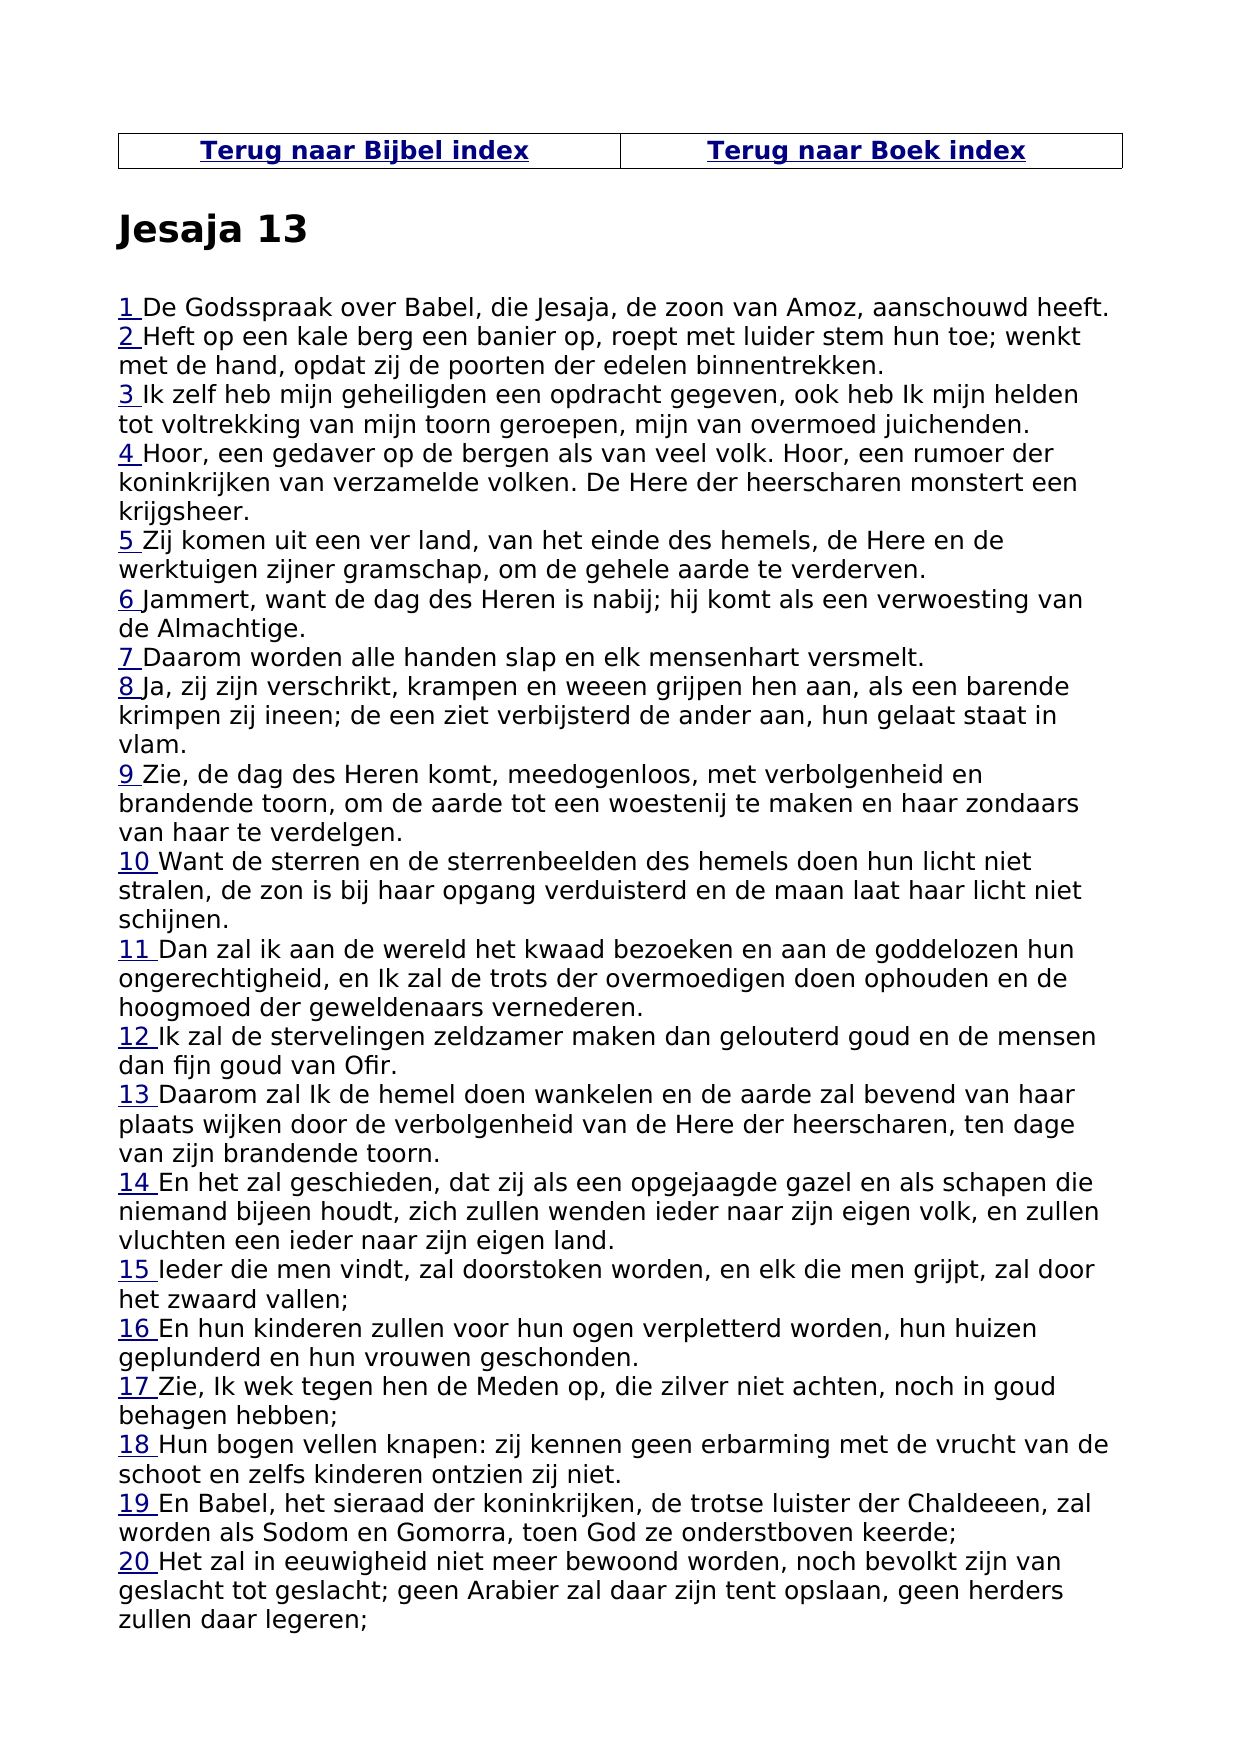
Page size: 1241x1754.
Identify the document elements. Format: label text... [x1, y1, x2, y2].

text 1 De Godsspraak over Babel, die Jesaja, de zoon van Amoz, aanschouwd heeft. 2 Heft op een kale berg een banier op, roept met luider stem hun toe; wenkt met de hand, opdat zij de poorten der edelen binnentrekken. 3 Ik zelf heb mijn geheiligden een opdracht gegeven, ook heb Ik mijn helden tot voltrekking van mijn toorn geroepen, mijn van overmoed juichenden. 4 Hoor, een gedaver op de bergen als van veel volk. Hoor, een rumoer der koninkrijken van verzamelde volken. De Here der heerscharen monstert een krijgsheer. 5 Zij komen uit een ver land, van het einde des hemels, de Here en de werktuigen zijner gramschap, om de gehele aarde te verderven. 6 Jammert, want de dag des Heren is nabij; hij komt als een verwoesting van de Almachtige. 7 Daarom worden alle handen slap en elk mensenhart versmelt. 8 Ja, zij zijn verschrikt, krampen en weeen grijpen hen aan, als een barende krimpen zij ineen; de een ziet verbijsterd de ander aan, hun gelaat staat in vlam. 9 Zie, de dag des Heren komt, meedogenloos, met verbolgenheid en brandende toorn, om de aarde tot een woestenij te maken en haar zondaars van haar te verdelgen. 10 Want de sterren en de sterrenbeelden des hemels doen hun licht niet stralen, de zon is bij haar opgang verduisterd en de maan laat haar licht niet schijnen. 11 Dan zal ik aan de wereld het kwaad bezoeken en aan de goddelozen hun ongerechtigheid, en Ik zal de trots der overmoedigen doen ophouden en de hoogmoed der geweldenaars vernederen. 12 Ik zal de stervelingen zeldzamer maken dan gelouterd goud en de mensen dan fijn goud van Ofir. 13 Daarom zal Ik de hemel doen wankelen en de aarde zal bevend van haar plaats wijken door de verbolgenheid van de Here der heerscharen, ten dage van zijn brandende toorn. 14 En het zal geschieden, dat zij als een opgejaagde gazel en als schapen die niemand bijeen houdt, zich zullen wenden ieder naar zijn eigen volk, en zullen vluchten een ieder naar zijn eigen land. 15 Ieder die men vindt, zal doorstoken worden, en elk die men grijpt, zal door het zwaard vallen; 16 En hun kinderen zullen voor hun ogen verpletterd worden, hun huizen geplunderd en hun vrouwen geschonden. 17 Zie, Ik wek tegen hen de Meden op, die zilver niet achten, noch in goud behagen hebben; 18 Hun bogen vellen knapen: zij kennen geen erbarming met de vrucht van de schoot en zelfs kinderen ontzien zij niet. 19 En Babel, het sieraad der koninkrijken, de trotse luister der Chaldeeen, zal worden als Sodom en Gomorra, toen God ze onderstboven keerde; 20 Het zal in eeuwigheid niet meer bewoond worden, noch bevolkt zijn van geslacht tot geslacht; geen Arabier zal daar zijn tent opslaan, geen herders zullen daar legeren; [118, 264, 1122, 1635]
table_header Terug naar Boek index [621, 134, 1122, 168]
table_header Terug naar Bijbel index [119, 134, 620, 168]
subtitle Jesaja 13 [118, 208, 1122, 252]
